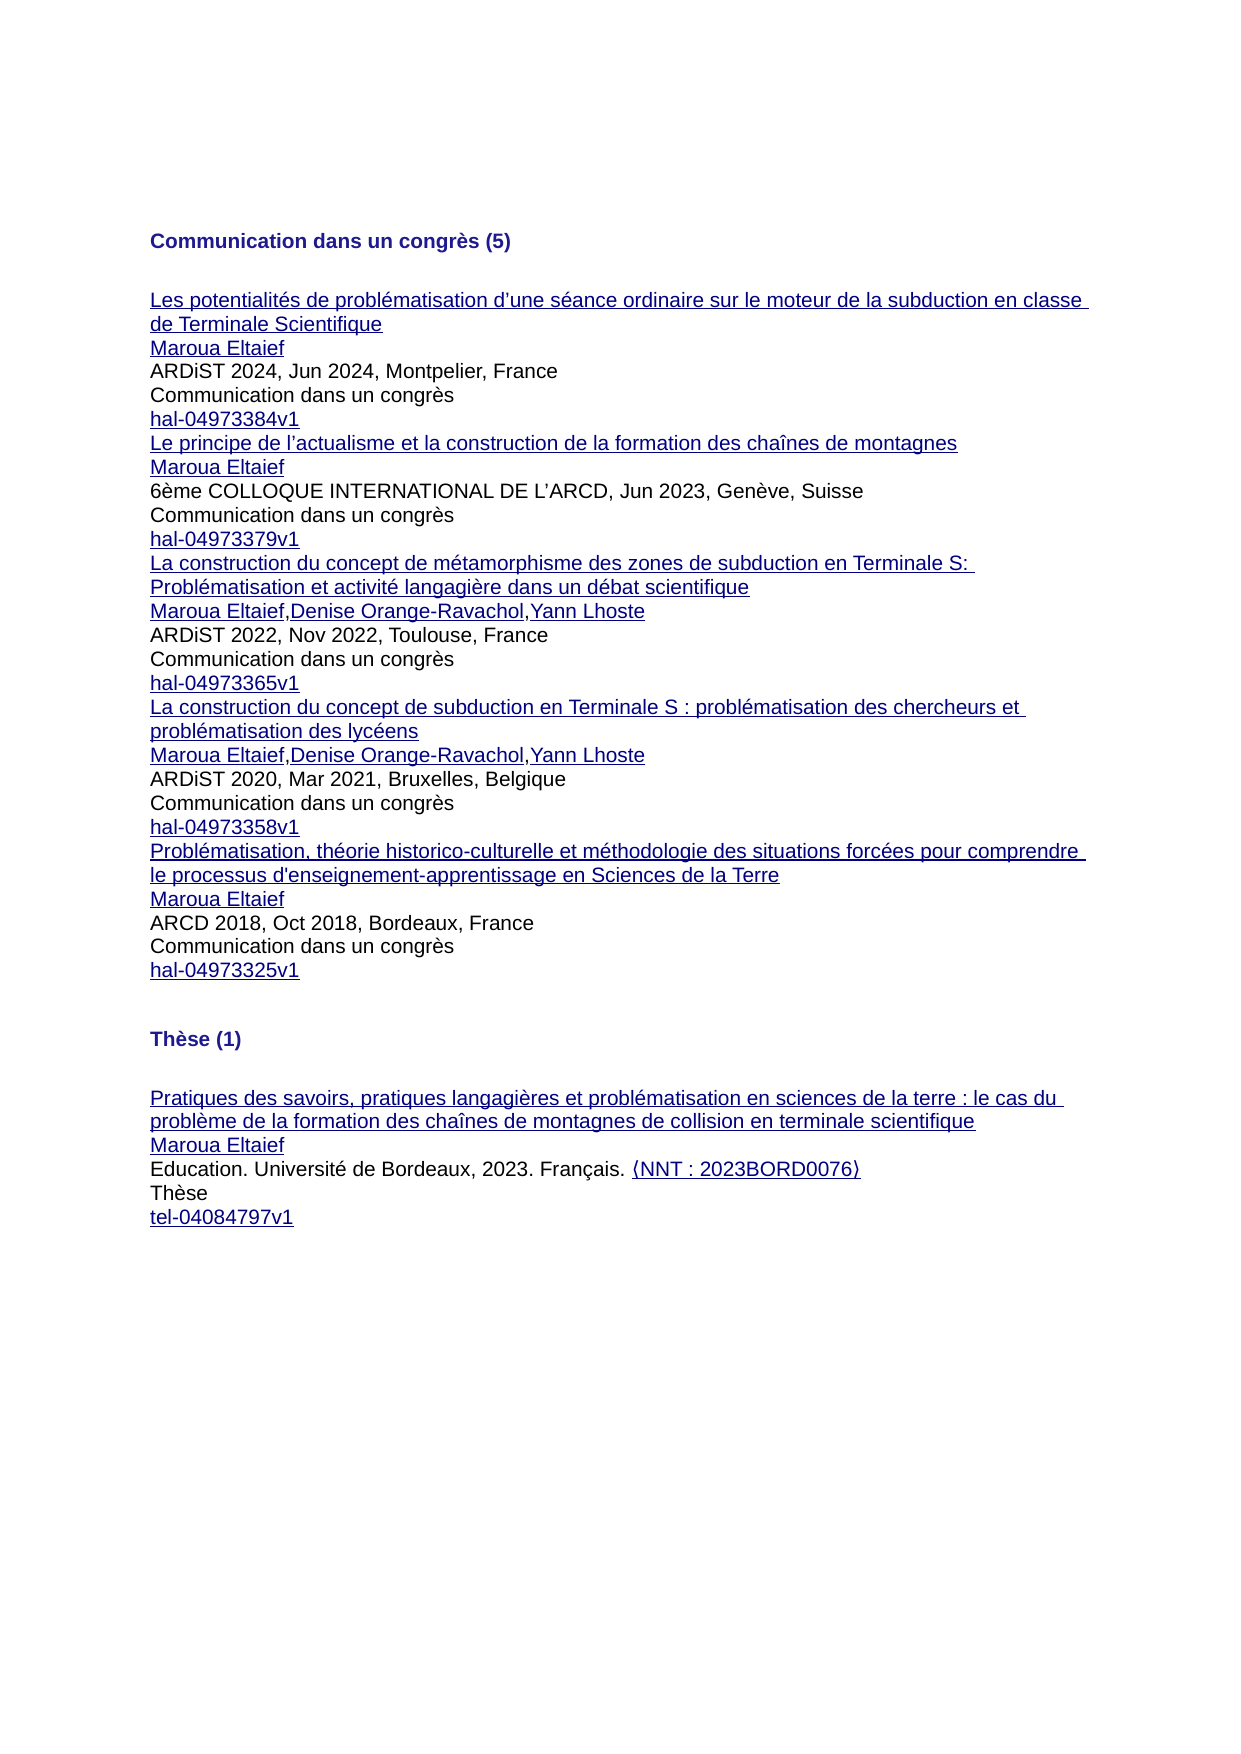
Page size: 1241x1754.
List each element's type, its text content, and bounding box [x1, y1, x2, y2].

table_cell Problématisation, théorie historico-culturelle et méthodologie des situations forcées pour comprendre le processus d'enseignement-apprentissage en Sciences de la Terre Maroua Eltaief ARCD 2018, Oct 2018, Bordeaux, France Communication dans un congrès hal-04973325v1 [150, 839, 1090, 982]
table_cell La construction du concept de métamorphisme des zones de subduction en Terminale S: Problématisation et activité langagière dans un débat scientifique Maroua Eltaief,Denise Orange-Ravachol,Yann Lhoste ARDiST 2022, Nov 2022, Toulouse, France Communication dans un congrès hal-04973365v1 [150, 551, 1090, 695]
table_header Les potentialités de problématisation d’une séance ordinaire sur le moteur de la subduction en classe de Terminale Scientifique Maroua Eltaief ARDiST 2024, Jun 2024, Montpelier, France Communication dans un congrès hal-04973384v1 [150, 288, 1090, 431]
table_cell La construction du concept de subduction en Terminale S : problématisation des chercheurs et problématisation des lycéens Maroua Eltaief,Denise Orange-Ravachol,Yann Lhoste ARDiST 2020, Mar 2021, Bruxelles, Belgique Communication dans un congrès hal-04973358v1 [150, 695, 1090, 838]
table_cell Le principe de l’actualisme et la construction de la formation des chaînes de montagnes Maroua Eltaief 6ème COLLOQUE INTERNATIONAL DE L’ARCD, Jun 2023, Genève, Suisse Communication dans un congrès hal-04973379v1 [150, 431, 1090, 551]
subtitle Communication dans un congrès (5) [150, 229, 1090, 253]
subtitle Thèse (1) [150, 1027, 1090, 1051]
table_header Pratiques des savoirs, pratiques langagières et problématisation en sciences de la terre : le cas du problème de la formation des chaînes de montagnes de collision en terminale scientifique Maroua Eltaief Education. Université de Bordeaux, 2023. Français. ⟨NNT : 2023BORD0076⟩ Thèse tel-04084797v1 [150, 1085, 1090, 1229]
